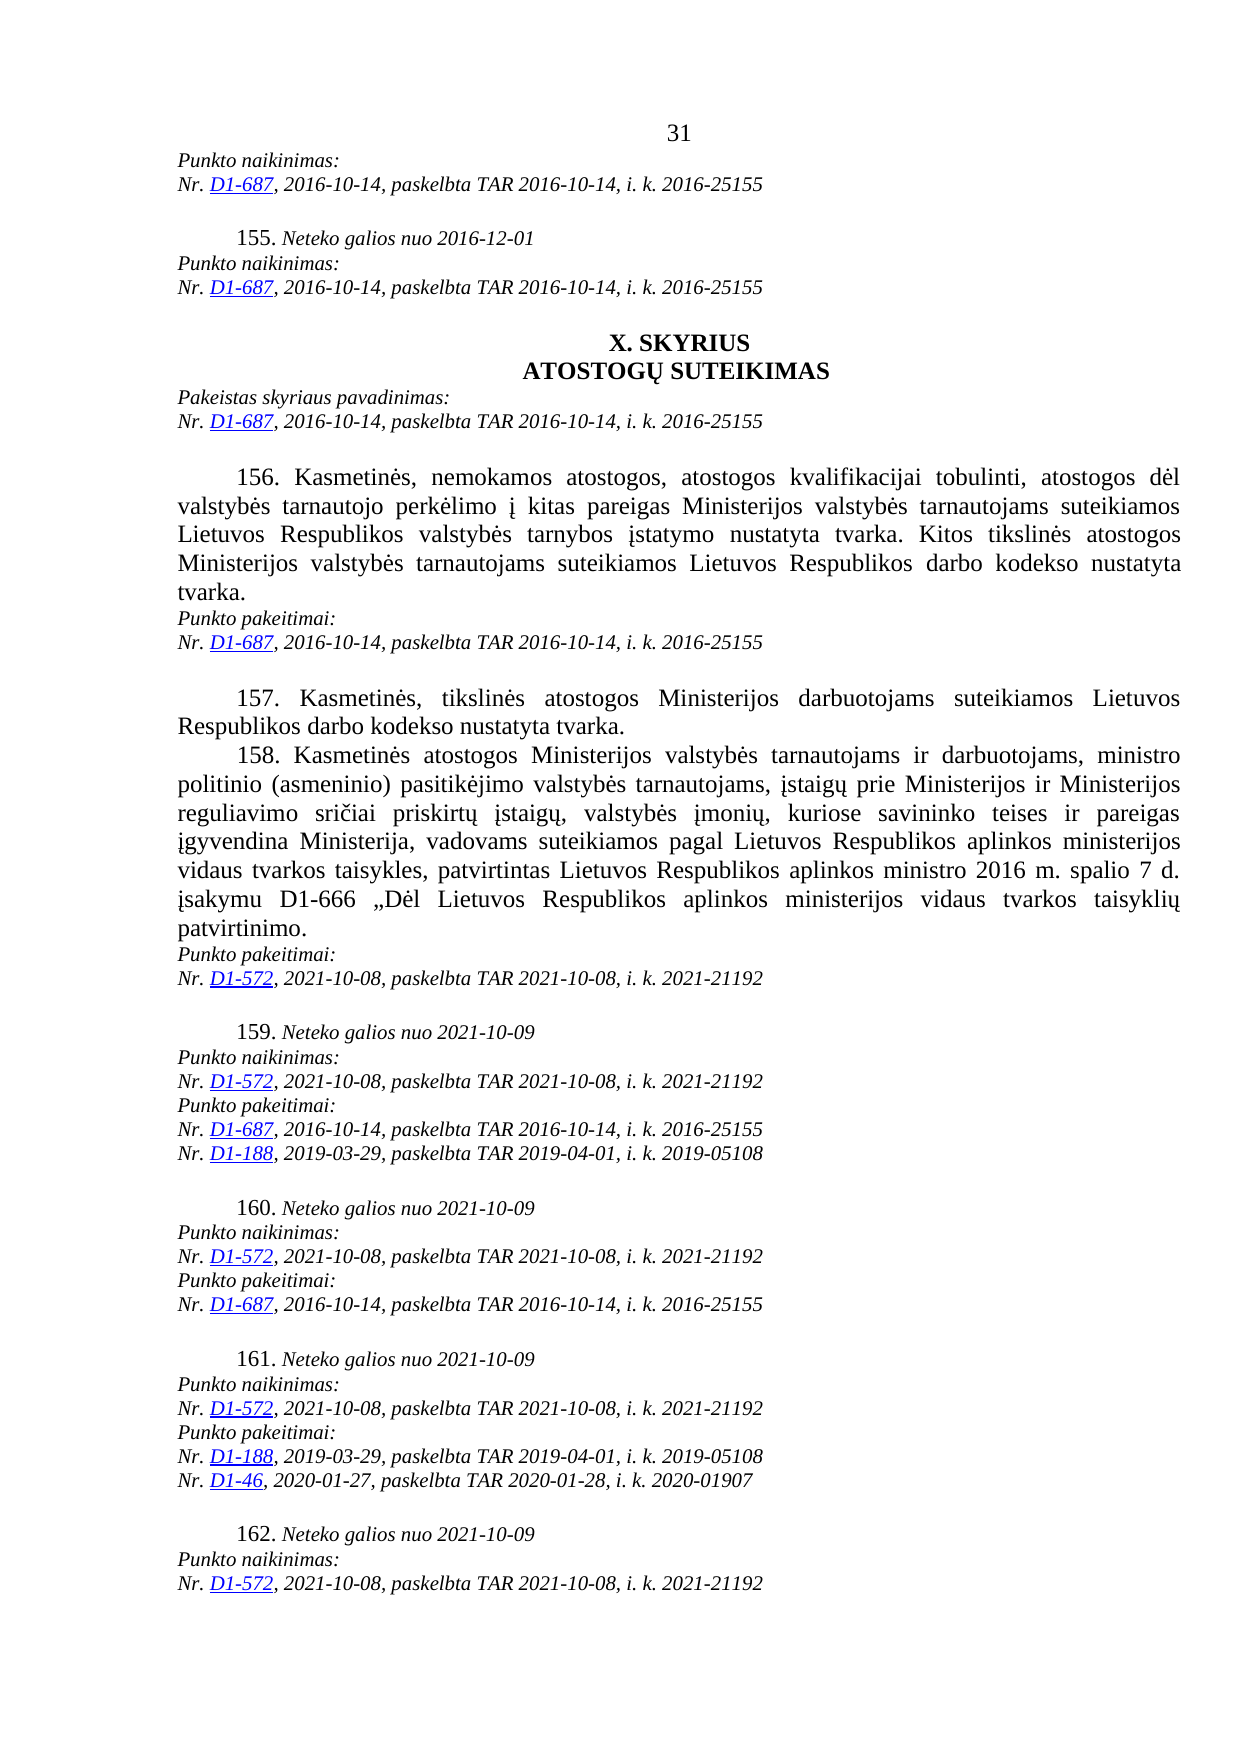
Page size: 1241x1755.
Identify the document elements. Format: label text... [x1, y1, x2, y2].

text Punkto pakeitimai: [177, 941, 1181, 966]
text Pakeistas skyriaus pavadinimas: [177, 385, 1181, 409]
text Punkto pakeitimai: [177, 1268, 1181, 1292]
text Nr. D1-188, 2019-03-29, paskelbta TAR 2019-04-01, i. k. 2019-05108 [177, 1444, 1181, 1468]
text Nr. D1-572, 2021-10-08, paskelbta TAR 2021-10-08, i. k. 2021-21192 [177, 1571, 1181, 1595]
text Punkto pakeitimai: [177, 1419, 1181, 1444]
text Nr. D1-687, 2016-10-14, paskelbta TAR 2016-10-14, i. k. 2016-25155 [177, 275, 1181, 299]
text 158. Kasmetinės atostogos Ministerijos valstybės tarnautojams ir darbuotojams, ministro politinio (asmeninio) pasitikėjimo valstybės tarnautojams, įstaigų prie Ministerijos ir Ministerijos reguliavimo sričiai priskirtų įstaigų, valstybės įmonių, kuriose savininko teises ir pareigas įgyvendina Ministerija, vadovams suteikiamos pagal Lietuvos Respublikos aplinkos ministerijos vidaus tvarkos taisykles, patvirtintas Lietuvos Respublikos aplinkos ministro 2016 m. spalio 7 d. įsakymu D1-666 „Dėl Lietuvos Respublikos aplinkos ministerijos vidaus tvarkos taisyklių patvirtinimo. [177, 740, 1181, 941]
text Nr. D1-687, 2016-10-14, paskelbta TAR 2016-10-14, i. k. 2016-25155 [177, 1117, 1181, 1141]
text 157. Kasmetinės, tikslinės atostogos Ministerijos darbuotojams suteikiamos Lietuvos Respublikos darbo kodekso nustatyta tvarka. [177, 683, 1181, 740]
text X. SKYRIUS ATOSTOGŲ SUTEIKIMAS [177, 328, 1181, 385]
text 161. Neteko galios nuo 2021-10-09 [177, 1345, 1181, 1371]
text Nr. D1-687, 2016-10-14, paskelbta TAR 2016-10-14, i. k. 2016-25155 [177, 409, 1181, 433]
text Nr. D1-687, 2016-10-14, paskelbta TAR 2016-10-14, i. k. 2016-25155 [177, 1292, 1181, 1316]
text Punkto naikinimas: [177, 251, 1181, 275]
text Nr. D1-572, 2021-10-08, paskelbta TAR 2021-10-08, i. k. 2021-21192 [177, 1396, 1181, 1419]
text 160. Neteko galios nuo 2021-10-09 [177, 1194, 1181, 1220]
text Nr. D1-687, 2016-10-14, paskelbta TAR 2016-10-14, i. k. 2016-25155 [177, 630, 1181, 654]
text 156. Kasmetinės, nemokamos atostogos, atostogos kvalifikacijai tobulinti, atostogos dėl valstybės tarnautojo perkėlimo į kitas pareigas Ministerijos valstybės tarnautojams suteikiamos Lietuvos Respublikos valstybės tarnybos įstatymo nustatyta tvarka. Kitos tikslinės atostogos Ministerijos valstybės tarnautojams suteikiamos Lietuvos Respublikos darbo kodekso nustatyta tvarka. [177, 462, 1181, 606]
text 162. Neteko galios nuo 2021-10-09 [177, 1521, 1181, 1547]
text Punkto naikinimas: [177, 1547, 1181, 1571]
text Nr. D1-572, 2021-10-08, paskelbta TAR 2021-10-08, i. k. 2021-21192 [177, 1244, 1181, 1268]
text Punkto naikinimas: [177, 1220, 1181, 1244]
text 155. Neteko galios nuo 2016-12-01 [177, 224, 1181, 251]
text Nr. D1-188, 2019-03-29, paskelbta TAR 2019-04-01, i. k. 2019-05108 [177, 1141, 1181, 1165]
text 159. Neteko galios nuo 2021-10-09 [177, 1018, 1181, 1045]
text Punkto naikinimas: [177, 148, 1181, 172]
text Nr. D1-46, 2020-01-27, paskelbta TAR 2020-01-28, i. k. 2020-01907 [177, 1468, 1181, 1492]
text Punkto naikinimas: [177, 1371, 1181, 1396]
text Nr. D1-572, 2021-10-08, paskelbta TAR 2021-10-08, i. k. 2021-21192 [177, 1069, 1181, 1093]
text Nr. D1-572, 2021-10-08, paskelbta TAR 2021-10-08, i. k. 2021-21192 [177, 966, 1181, 989]
text Punkto pakeitimai: [177, 1093, 1181, 1117]
text Punkto pakeitimai: [177, 606, 1181, 630]
text Nr. D1-687, 2016-10-14, paskelbta TAR 2016-10-14, i. k. 2016-25155 [177, 172, 1181, 196]
text Punkto naikinimas: [177, 1045, 1181, 1069]
